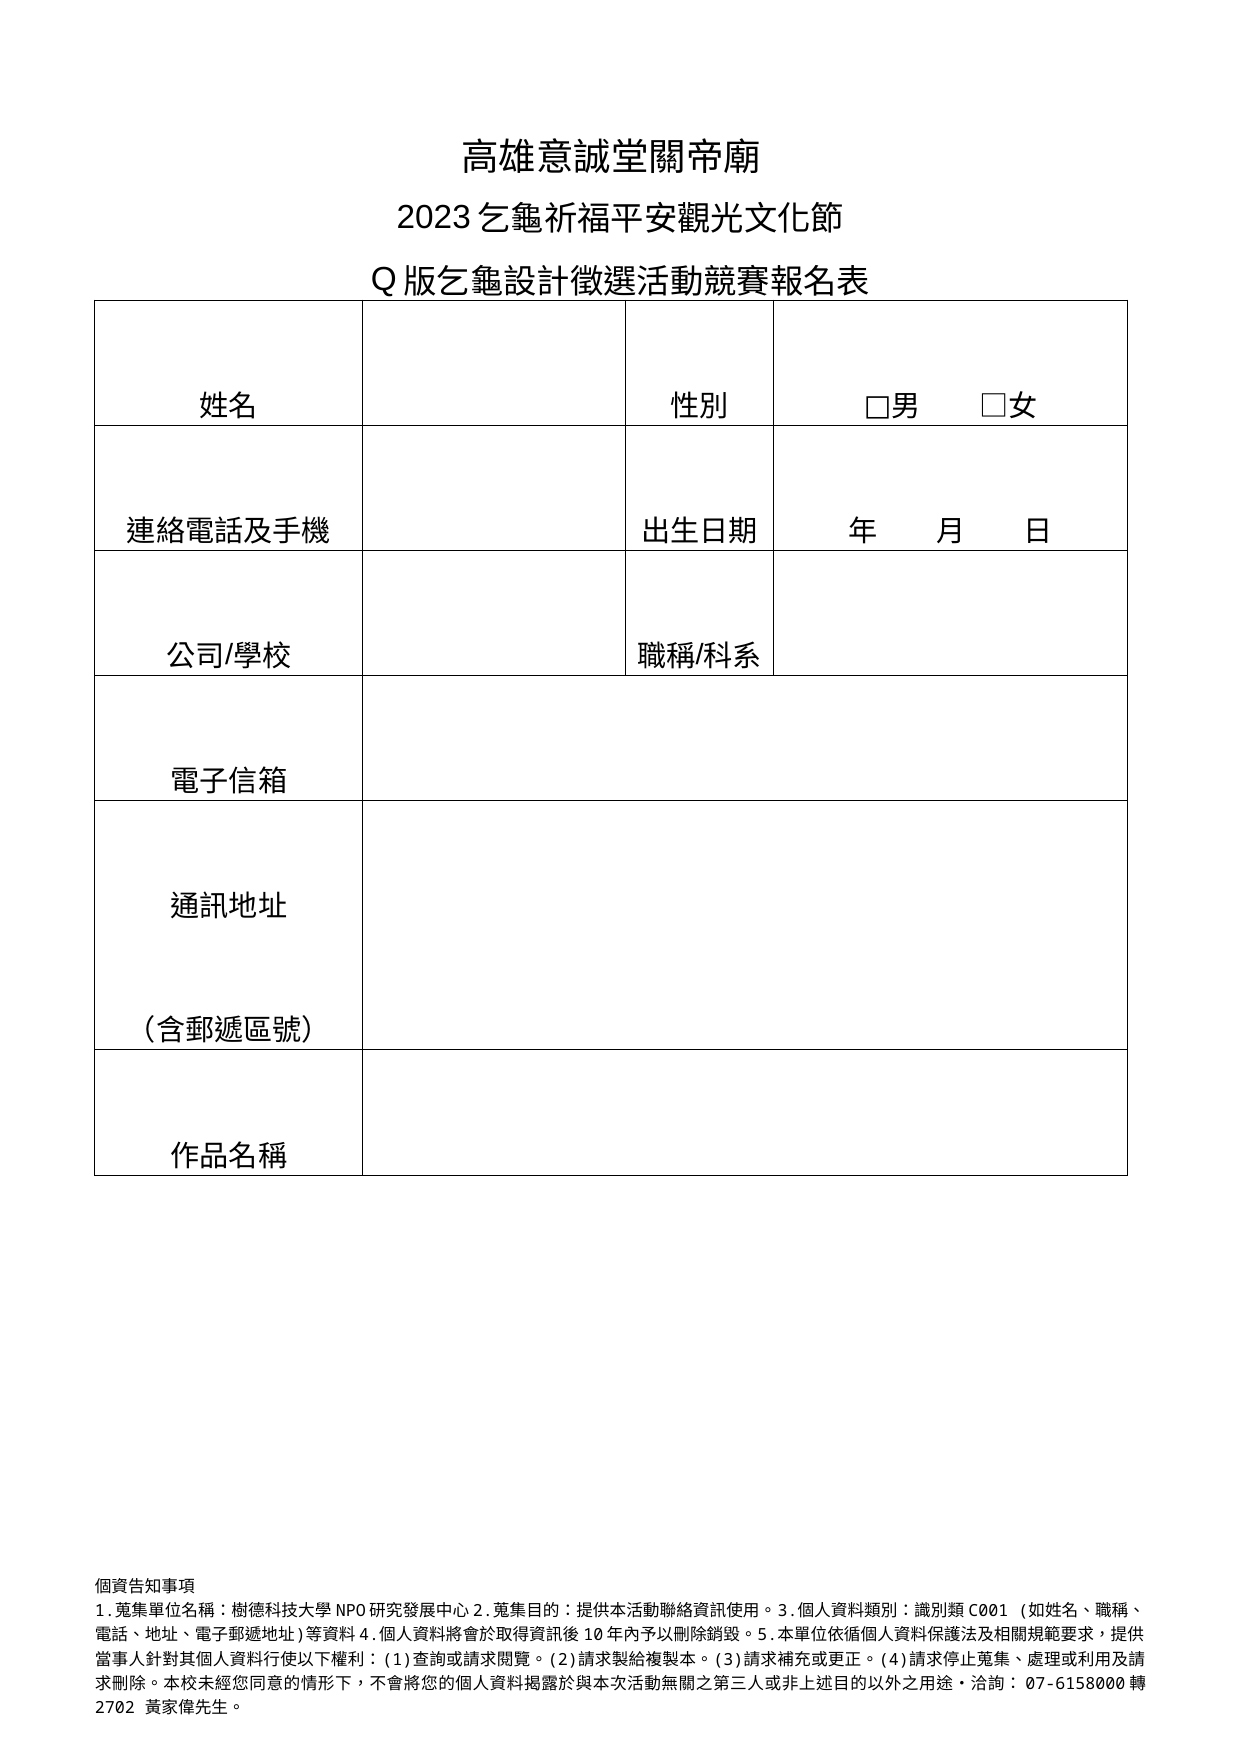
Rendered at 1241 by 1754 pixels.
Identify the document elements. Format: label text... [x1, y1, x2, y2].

text Q版乞龜設計徵選活動競賽報名表 [94, 237, 1146, 299]
table_cell [774, 551, 1127, 674]
table_header 姓名 [95, 301, 362, 424]
table_header [363, 301, 625, 424]
table_cell 電子信箱 [95, 676, 362, 799]
table_cell 連絡電話及手機 [95, 426, 362, 549]
table_cell 年 月 日 [774, 426, 1127, 549]
table_cell [363, 801, 1127, 1049]
table_cell [363, 551, 625, 674]
table_header 性別 [626, 301, 773, 424]
table_cell 職稱/科系 [626, 551, 773, 674]
text 高雄意誠堂關帝廟 [94, 112, 1146, 174]
table_cell [363, 1050, 1127, 1174]
table_cell 通訊地址 （含郵遞區號） [95, 801, 362, 1049]
table_cell 公司/學校 [95, 551, 362, 674]
table_cell [363, 676, 1127, 799]
table_cell [363, 426, 625, 549]
table_header □男 □女 [774, 301, 1127, 424]
text 2023乞龜祈福平安觀光文化節 [94, 174, 1146, 237]
table_cell 出生日期 [626, 426, 773, 549]
table_cell 作品名稱 [95, 1050, 362, 1174]
